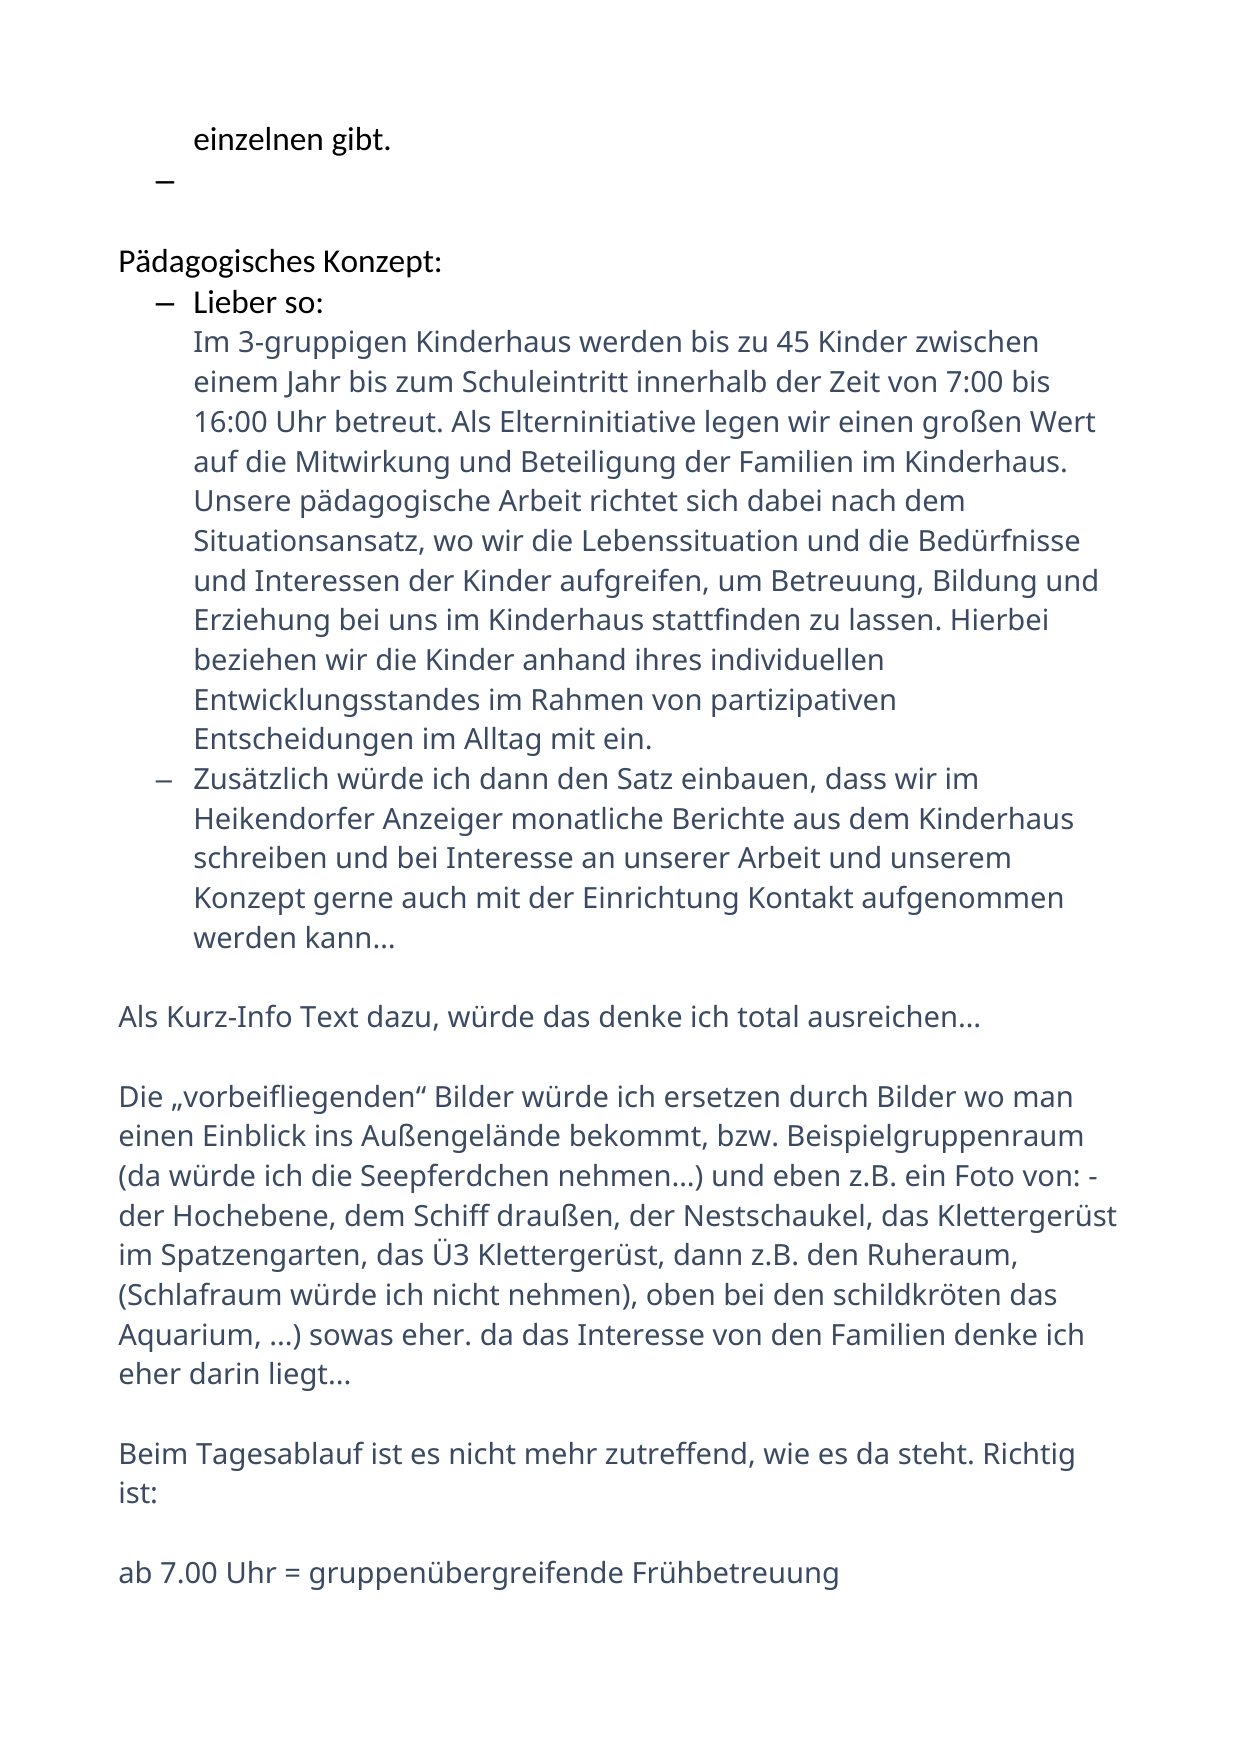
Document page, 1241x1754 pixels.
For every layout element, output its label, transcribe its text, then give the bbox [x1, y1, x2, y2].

list einzelnen gibt. [156, 118, 1122, 159]
text Als Kurz-Info Text dazu, würde das denke ich total ausreichen… [118, 996, 1122, 1036]
list Lieber so: [156, 281, 1122, 322]
text ab 7.00 Uhr = gruppenübergreifende Frühbetreuung [118, 1552, 1122, 1592]
text Pädagogisches Konzept: [118, 240, 1122, 281]
list Im 3‑gruppigen Kinderhaus werden bis zu 45 Kinder zwischen einem Jahr bis zum Schuleintritt innerhalb der Zeit von 7:00 bis 16:00 Uhr betreut. Als Elterninitiative legen wir einen großen Wert auf die Mitwirkung und Beteiligung der Familien im Kinderhaus. Unsere pädagogische Arbeit richtet sich dabei nach dem Situationsansatz, wo wir die Lebenssituation und die Bedürfnisse und Interessen der Kinder aufgreifen, um Betreuung, Bildung und Erziehung bei uns im Kinderhaus stattfinden zu lassen. Hierbei beziehen wir die Kinder anhand ihres individuellen Entwicklungsstandes im Rahmen von partizipativen Entscheidungen im Alltag mit ein. [156, 322, 1122, 758]
text Beim Tagesablauf ist es nicht mehr zutreffend, wie es da steht. Richtig ist: [118, 1433, 1122, 1512]
list Zusätzlich würde ich dann den Satz einbauen, dass wir im Heikendorfer Anzeiger monatliche Berichte aus dem Kinderhaus schreiben und bei Interesse an unserer Arbeit und unserem Konzept gerne auch mit der Einrichtung Kontakt aufgenommen werden kann… [156, 758, 1122, 957]
text Die „vorbeifliegenden“ Bilder würde ich ersetzen durch Bilder wo man einen Einblick ins Außengelände bekommt, bzw. Beispielgruppenraum (da würde ich die Seepferdchen nehmen…) und eben z.B. ein Foto von: - der Hochebene, dem Schiff draußen, der Nestschaukel, das Klettergerüst im Spatzengarten, das Ü3 Klettergerüst, dann z.B. den Ruheraum, (Schlafraum würde ich nicht nehmen), oben bei den schildkröten das Aquarium, ...) sowas eher. da das Interesse von den Familien denke ich eher darin liegt... [118, 1076, 1122, 1393]
